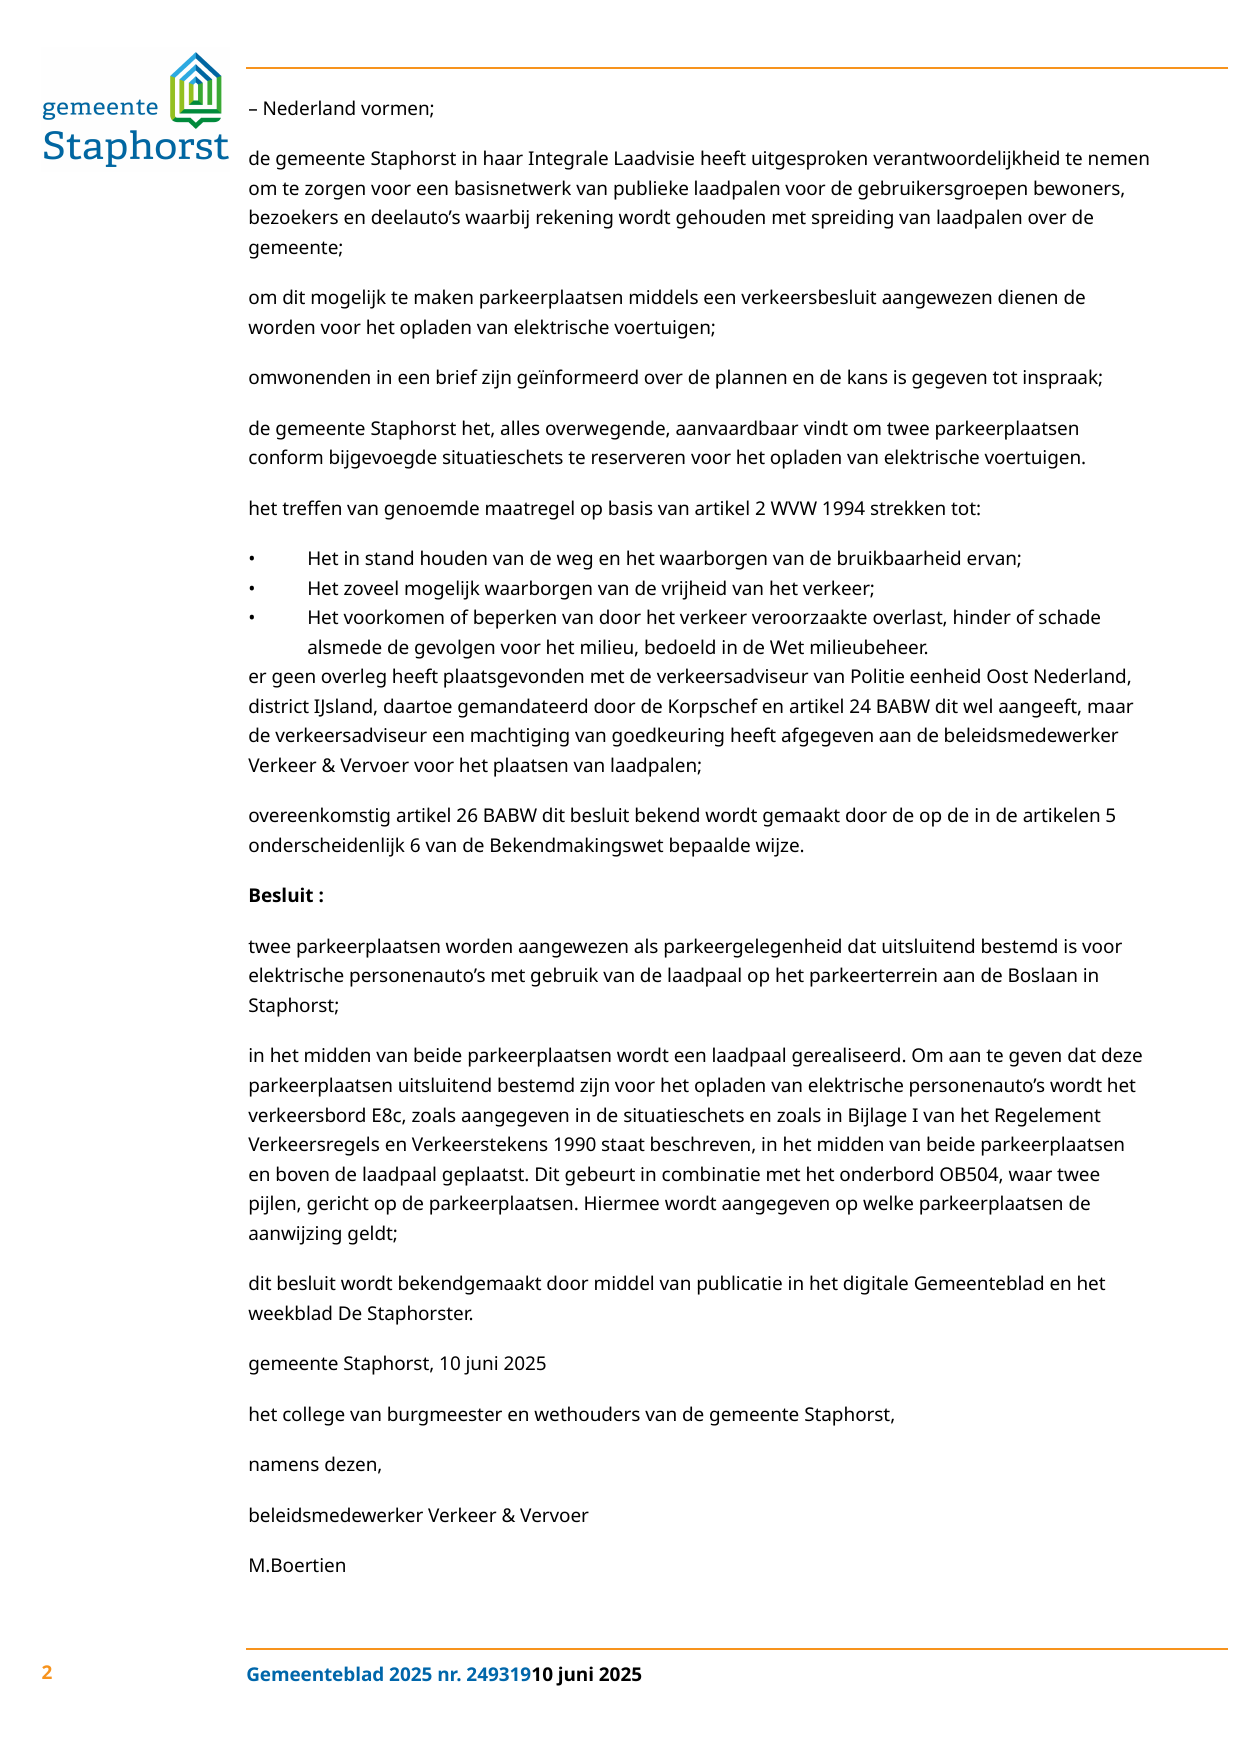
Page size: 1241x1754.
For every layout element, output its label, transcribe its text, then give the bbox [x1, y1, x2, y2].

list Het in stand houden van de weg en het waarborgen van de bruikbaarheid ervan; [248, 545, 1152, 571]
text overeenkomstig artikel 26 BABW dit besluit bekend wordt gemaakt door de op de in de artikelen 5 onderscheidenlijk 6 van de Bekendmakingswet bepaalde wijze. [248, 803, 1152, 858]
text twee parkeerplaatsen worden aangewezen als parkeergelegenheid dat uitsluitend bestemd is voor elektrische personenauto’s met gebruik van de laadpaal op het parkeerterrein aan de Boslaan in Staphorst; [248, 933, 1152, 1018]
text het treffen van genoemde maatregel op basis van artikel 2 WVW 1994 strekken tot: [248, 495, 1152, 521]
text de gemeente Staphorst het, alles overwegende, aanvaardbaar vindt om twee parkeerplaatsen conform bijgevoegde situatieschets te reserveren voor het opladen van elektrische voertuigen. [248, 415, 1152, 470]
text om dit mogelijk te maken parkeerplaatsen middels een verkeersbesluit aangewezen dienen de worden voor het opladen van elektrische voertuigen; [248, 284, 1152, 340]
text – Nederland vormen; [248, 95, 1152, 121]
text de gemeente Staphorst in haar Integrale Laadvisie heeft uitgesproken verantwoordelijkheid te nemen om te zorgen voor een basisnetwerk van publieke laadpalen voor de gebruikersgroepen bewoners, bezoekers en deelauto’s waarbij rekening wordt gehouden met spreiding van laadpalen over de gemeente; [248, 145, 1152, 260]
list Het voorkomen of beperken van door het verkeer veroorzaakte overlast, hinder of schade alsmede de gevolgen voor het milieu, bedoeld in de Wet milieubeheer. [248, 604, 1152, 660]
text dit besluit wordt bekendgemaakt door middel van publicatie in het digitale Gemeenteblad en het weekblad De Staphorster. [248, 1271, 1152, 1326]
text M.Boertien [248, 1552, 1152, 1578]
picture [41, 47, 231, 172]
text Besluit : [248, 883, 1152, 908]
text het college van burgmeester en wethouders van de gemeente Staphorst, [248, 1401, 1152, 1427]
text namens dezen, [248, 1451, 1152, 1477]
text er geen overleg heeft plaatsgevonden met de verkeersadviseur van Politie eenheid Oost Nederland, district IJsland, daartoe gemandateerd door de Korpschef en artikel 24 BABW dit wel aangeeft, maar de verkeersadviseur een machtiging van goedkeuring heeft afgegeven aan de beleidsmedewerker Verkeer & Vervoer voor het plaatsen van laadpalen; [248, 663, 1152, 778]
text gemeente Staphorst, 10 juni 2025 [248, 1351, 1152, 1376]
text omwonenden in een brief zijn geïnformeerd over de plannen en de kans is gegeven tot inspraak; [248, 364, 1152, 390]
list Het zoveel mogelijk waarborgen van de vrijheid van het verkeer; [248, 575, 1152, 601]
text in het midden van beide parkeerplaatsen wordt een laadpaal gerealiseerd. Om aan te geven dat deze parkeerplaatsen uitsluitend bestemd zijn voor het opladen van elektrische personenauto’s wordt het verkeersbord E8c, zoals aangegeven in de situatieschets en zoals in Bijlage I van het Regelement Verkeersregels en Verkeerstekens 1990 staat beschreven, in het midden van beide parkeerplaatsen en boven de laadpaal geplaatst. Dit gebeurt in combinatie met het onderbord OB504, waar twee pijlen, gericht op de parkeerplaatsen. Hiermee wordt aangegeven op welke parkeerplaatsen de aanwijzing geldt; [248, 1043, 1152, 1246]
text beleidsmedewerker Verkeer & Vervoer [248, 1502, 1152, 1528]
